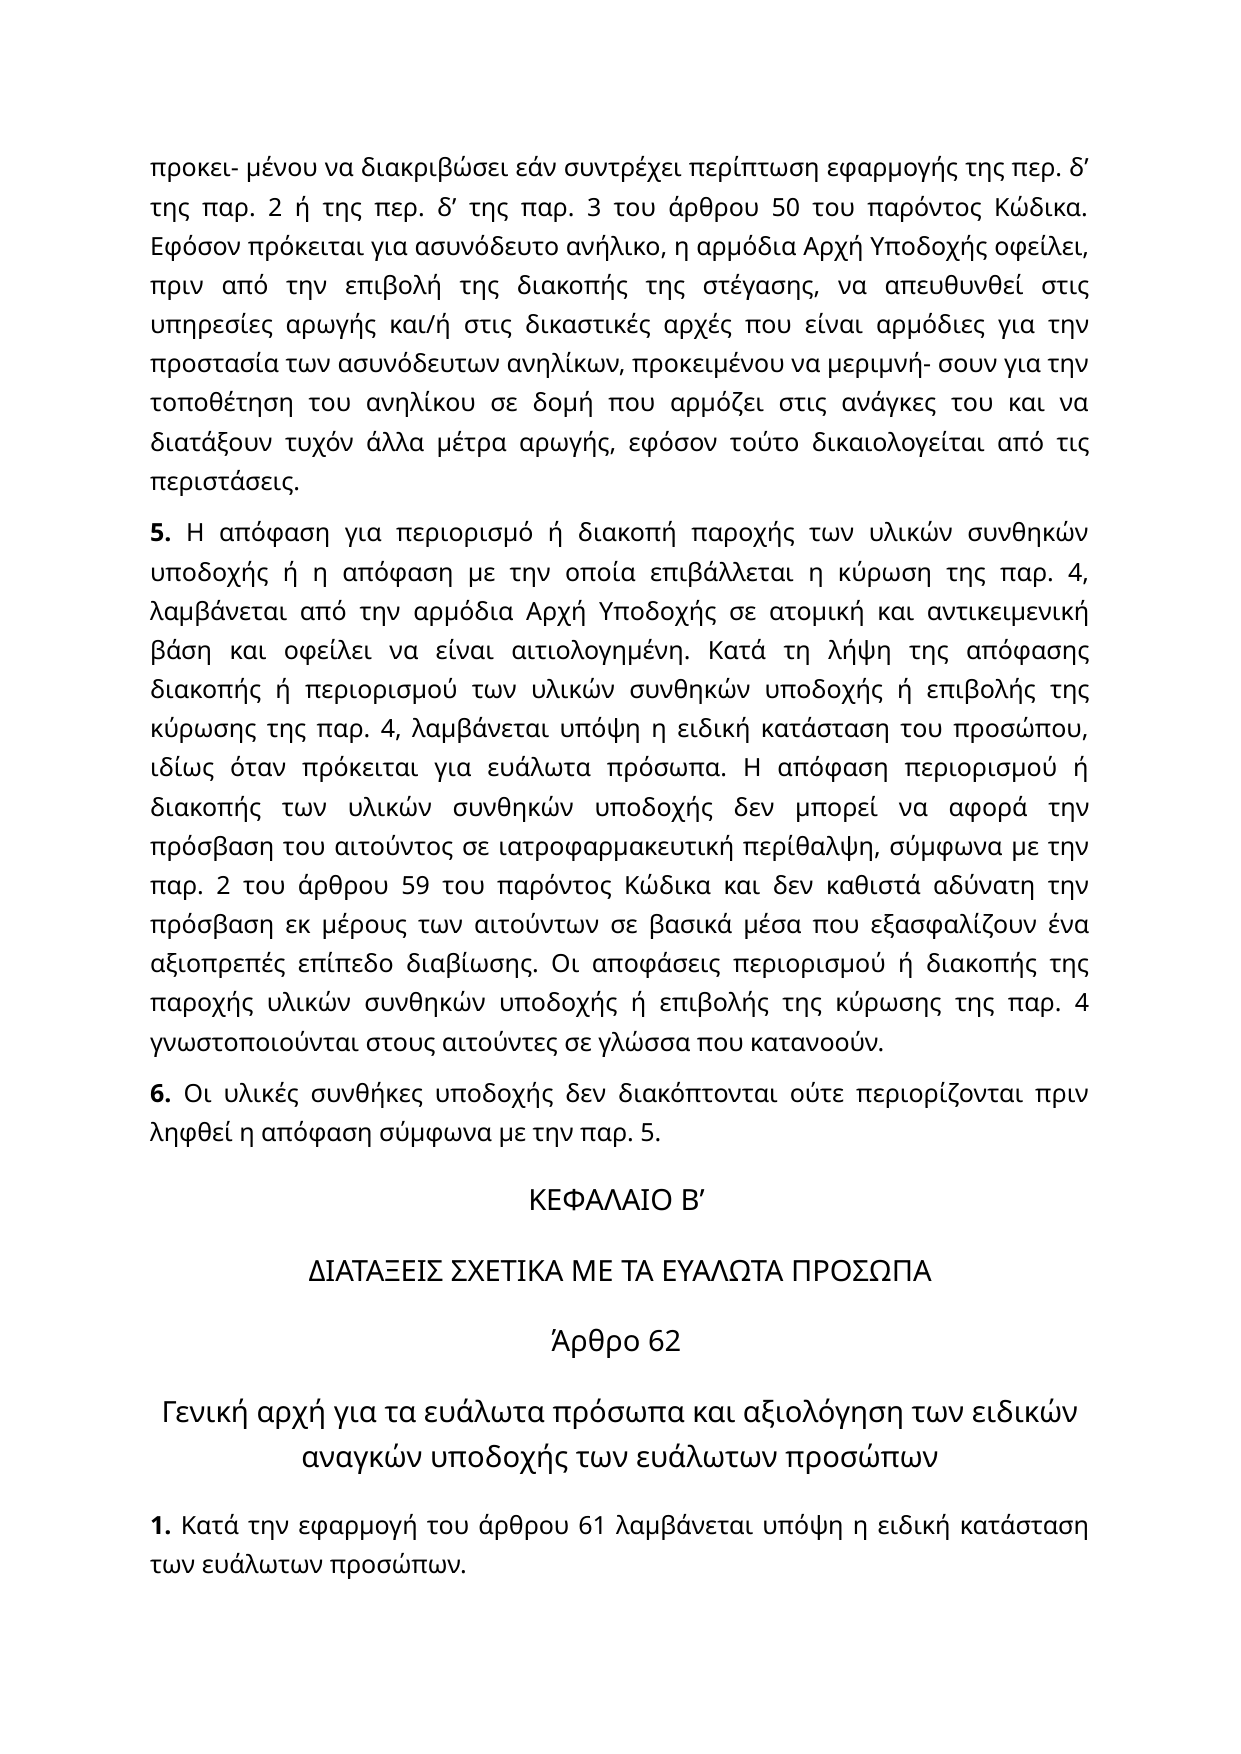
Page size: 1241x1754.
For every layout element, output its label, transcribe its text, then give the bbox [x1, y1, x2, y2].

text 5. Η απόφαση για περιορισμό ή διακοπή παροχής των υλικών συνθηκών υποδοχής ή η απόφαση με την οποία επιβάλλεται η κύρωση της παρ. 4, λαμβάνεται από την αρμόδια Αρχή Υποδοχής σε ατομική και αντικειμενική βάση και οφείλει να είναι αιτιολογημένη. Κατά τη λήψη της απόφασης διακοπής ή περιορισμού των υλικών συνθηκών υποδοχής ή επιβολής της κύρωσης της παρ. 4, λαμβάνεται υπόψη η ειδική κατάσταση του προσώπου, ιδίως όταν πρόκειται για ευάλωτα πρόσωπα. Η απόφαση περιορισμού ή διακοπής των υλικών συνθηκών υποδοχής δεν μπορεί να αφορά την πρόσβαση του αιτούντος σε ιατροφαρμακευτική περίθαλψη, σύμφωνα με την παρ. 2 του άρθρου 59 του παρόντος Κώδικα και δεν καθιστά αδύνατη την πρόσβαση εκ μέρους των αιτούντων σε βασικά μέσα που εξασφαλίζουν ένα αξιοπρεπές επίπεδο διαβίωσης. Οι αποφάσεις περιορισμού ή διακοπής της παροχής υλικών συνθηκών υποδοχής ή επιβολής της κύρωσης της παρ. 4 γνωστοποιούνται στους αιτούντες σε γλώσσα που κατανοούν. [150, 515, 1090, 1058]
text 1. Κατά την εφαρμογή του άρθρου 61 λαμβάνεται υπόψη η ειδική κατάσταση των ευάλωτων προσώπων. [150, 1507, 1090, 1581]
subtitle ΚΕΦΑΛΑΙΟ Β’ [150, 1179, 1090, 1219]
subtitle ΔΙΑΤΑΞΕΙΣ ΣΧΕΤΙΚΑ ΜΕ ΤΑ ΕΥΑΛΩΤΑ ΠΡΟΣΩΠΑ [150, 1250, 1090, 1289]
subtitle Γενική αρχή για τα ευάλωτα πρόσωπα και αξιολόγηση των ειδικών αναγκών υποδοχής των ευάλωτων προσώπων [150, 1391, 1090, 1476]
text προκει- μένου να διακριβώσει εάν συντρέχει περίπτωση εφαρμογής της περ. δ’ της παρ. 2 ή της περ. δ’ της παρ. 3 του άρθρου 50 του παρόντος Κώδικα. Εφόσον πρόκειται για ασυνόδευτο ανήλικο, η αρμόδια Αρχή Υποδοχής οφείλει, πριν από την επιβολή της διακοπής της στέγασης, να απευθυνθεί στις υπηρεσίες αρωγής και/ή στις δικαστικές αρχές που είναι αρμόδιες για την προστασία των ασυνόδευτων ανηλίκων, προκειμένου να μεριμνή- σουν για την τοποθέτηση του ανηλίκου σε δομή που αρμόζει στις ανάγκες του και να διατάξουν τυχόν άλλα μέτρα αρωγής, εφόσον τούτο δικαιολογείται από τις περιστάσεις. [150, 150, 1090, 497]
text 6. Οι υλικές συνθήκες υποδοχής δεν διακόπτονται ούτε περιορίζονται πριν ληφθεί η απόφαση σύμφωνα με την παρ. 5. [150, 1076, 1090, 1149]
subtitle Άρθρο 62 [150, 1320, 1090, 1360]
